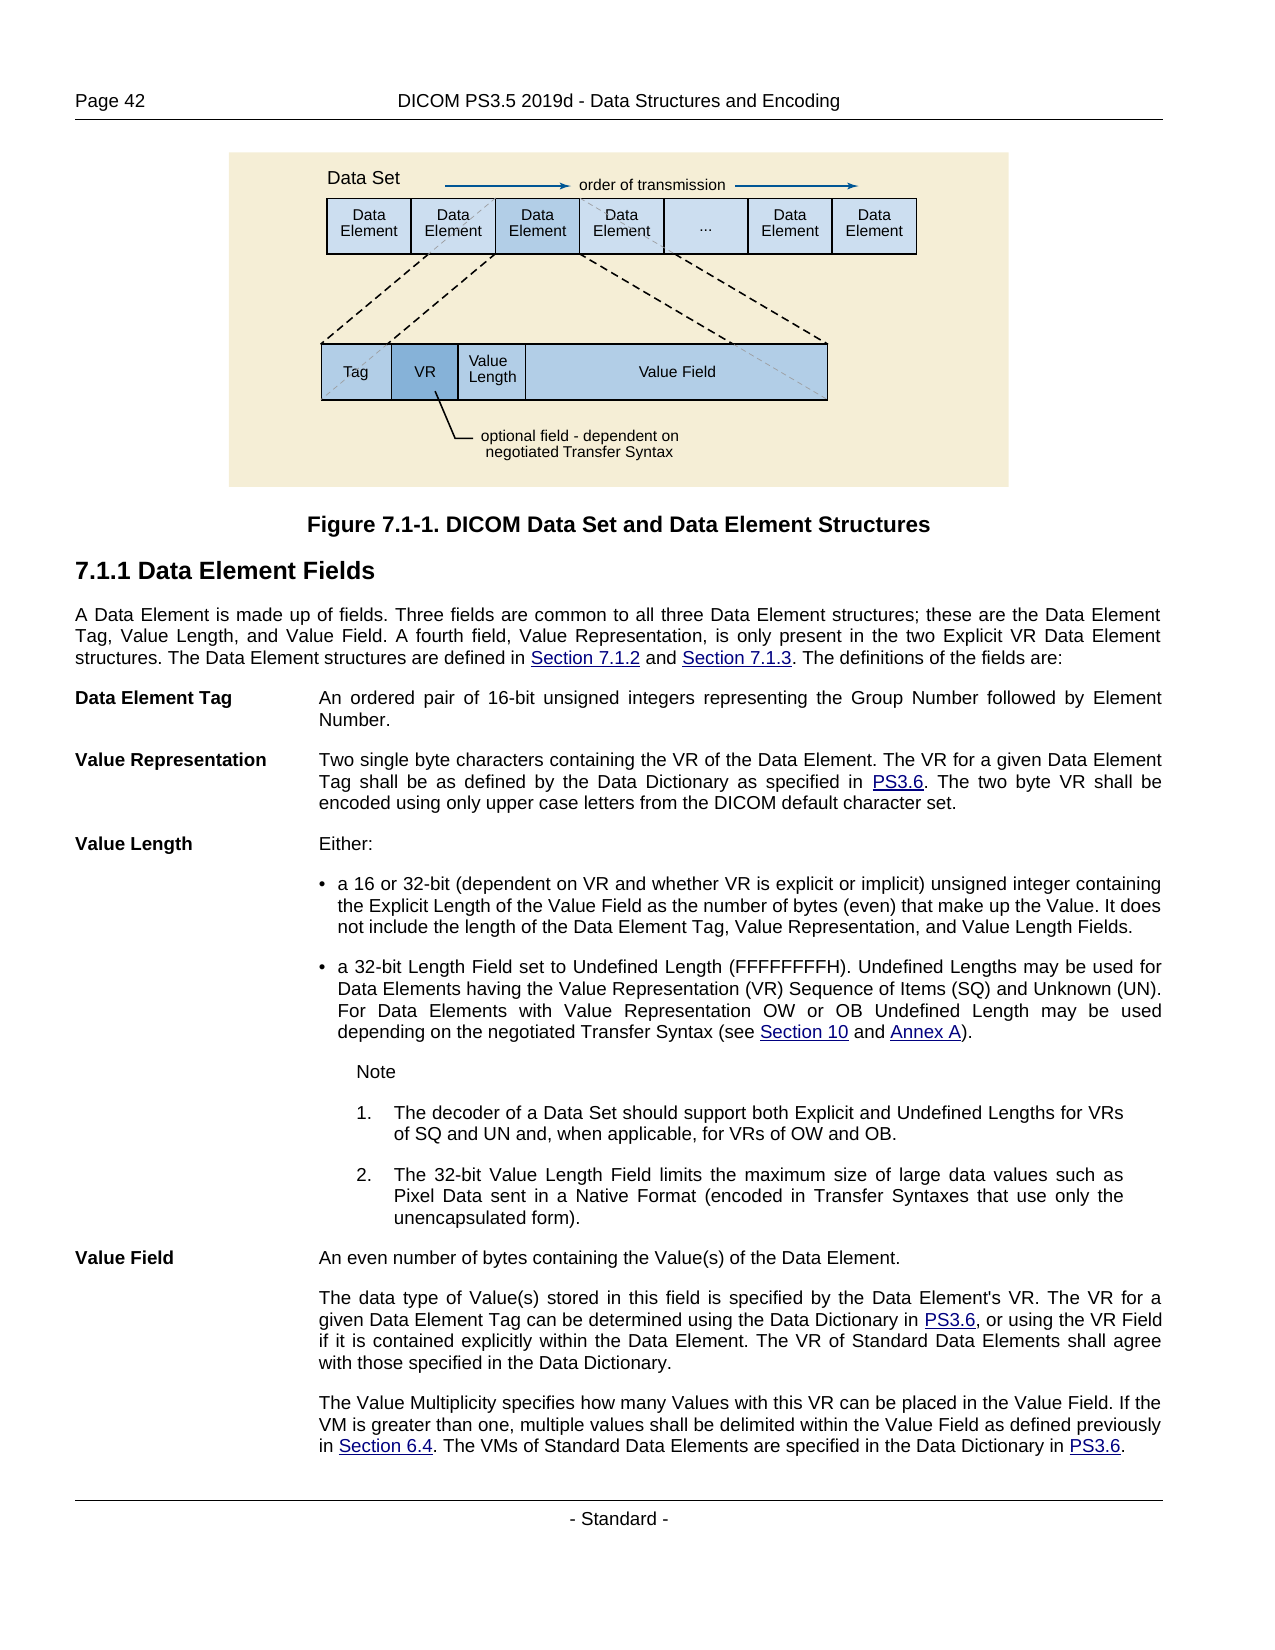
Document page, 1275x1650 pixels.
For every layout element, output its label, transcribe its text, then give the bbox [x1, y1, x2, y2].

text Data Element Tag An ordered pair of 16-bit unsigned integers representing the Group Number followed by Element Number. [75, 687, 1162, 730]
text The Value Multiplicity specifies how many Values with this VR can be placed in the Value Field. If the VM is greater than one, multiple values shall be delimited within the Value Field as defined previously in Section 6.4. The VMs of Standard Data Elements are specified in the Data Dictionary in PS3.6. [319, 1392, 1162, 1457]
text 7.1.1 Data Element Fields [75, 556, 1162, 585]
text A Data Element is made up of fields. Three fields are common to all three Data Element structures; these are the Data Element Tag, Value Length, and Value Field. A fourth field, Value Representation, is only present in the two Explicit VR Data Element structures. The Data Element structures are defined in Section 7.1.2 and Section 7.1.3. The definitions of the fields are: [75, 604, 1162, 668]
text The data type of Value(s) stored in this field is specified by the Data Element's VR. The VR for a given Data Element Tag can be determined using the Data Dictionary in PS3.6, or using the VR Field if it is contained explicitly within the Data Element. The VR of Standard Data Elements shall agree with those specified in the Data Dictionary. [319, 1287, 1162, 1373]
text Value Representation Two single byte characters containing the VR of the Data Element. The VR for a given Data Element Tag shall be as defined by the Data Dictionary as specified in PS3.6. The two byte VR shall be encoded using only upper case letters from the DICOM default character set. [75, 749, 1162, 814]
text Note [356, 1061, 1125, 1083]
text Value Field An even number of bytes containing the Value(s) of the Data Element. [75, 1247, 1162, 1268]
text Value Length Either: [75, 832, 1162, 854]
text 1. The decoder of a Data Set should support both Explicit and Undefined Lengths for VRs of SQ and UN and, when applicable, for VRs of OW and OB. [356, 1102, 1125, 1145]
text 2. The 32-bit Value Length Field limits the maximum size of large data values such as Pixel Data sent in a Native Format (encoded in Transfer Syntaxes that use only the unencapsulated form). [356, 1163, 1125, 1228]
text • a 32-bit Length Field set to Undefined Length (FFFFFFFFH). Undefined Lengths may be used for Data Elements having the Value Representation (VR) Sequence of Items (SQ) and Unknown (UN). For Data Elements with Value Representation OW or OB Undefined Length may be used depending on the negotiated Transfer Syntax (see Section 10 and Annex A). [319, 956, 1162, 1042]
text • a 16 or 32-bit (dependent on VR and whether VR is explicit or implicit) unsigned integer containing the Explicit Length of the Value Field as the number of bytes (even) that make up the Value. It does not include the length of the Data Element Tag, Value Representation, and Value Length Fields. [319, 873, 1162, 937]
text Figure 7.1-1. DICOM Data Set and Data Element Structures [75, 512, 1162, 537]
